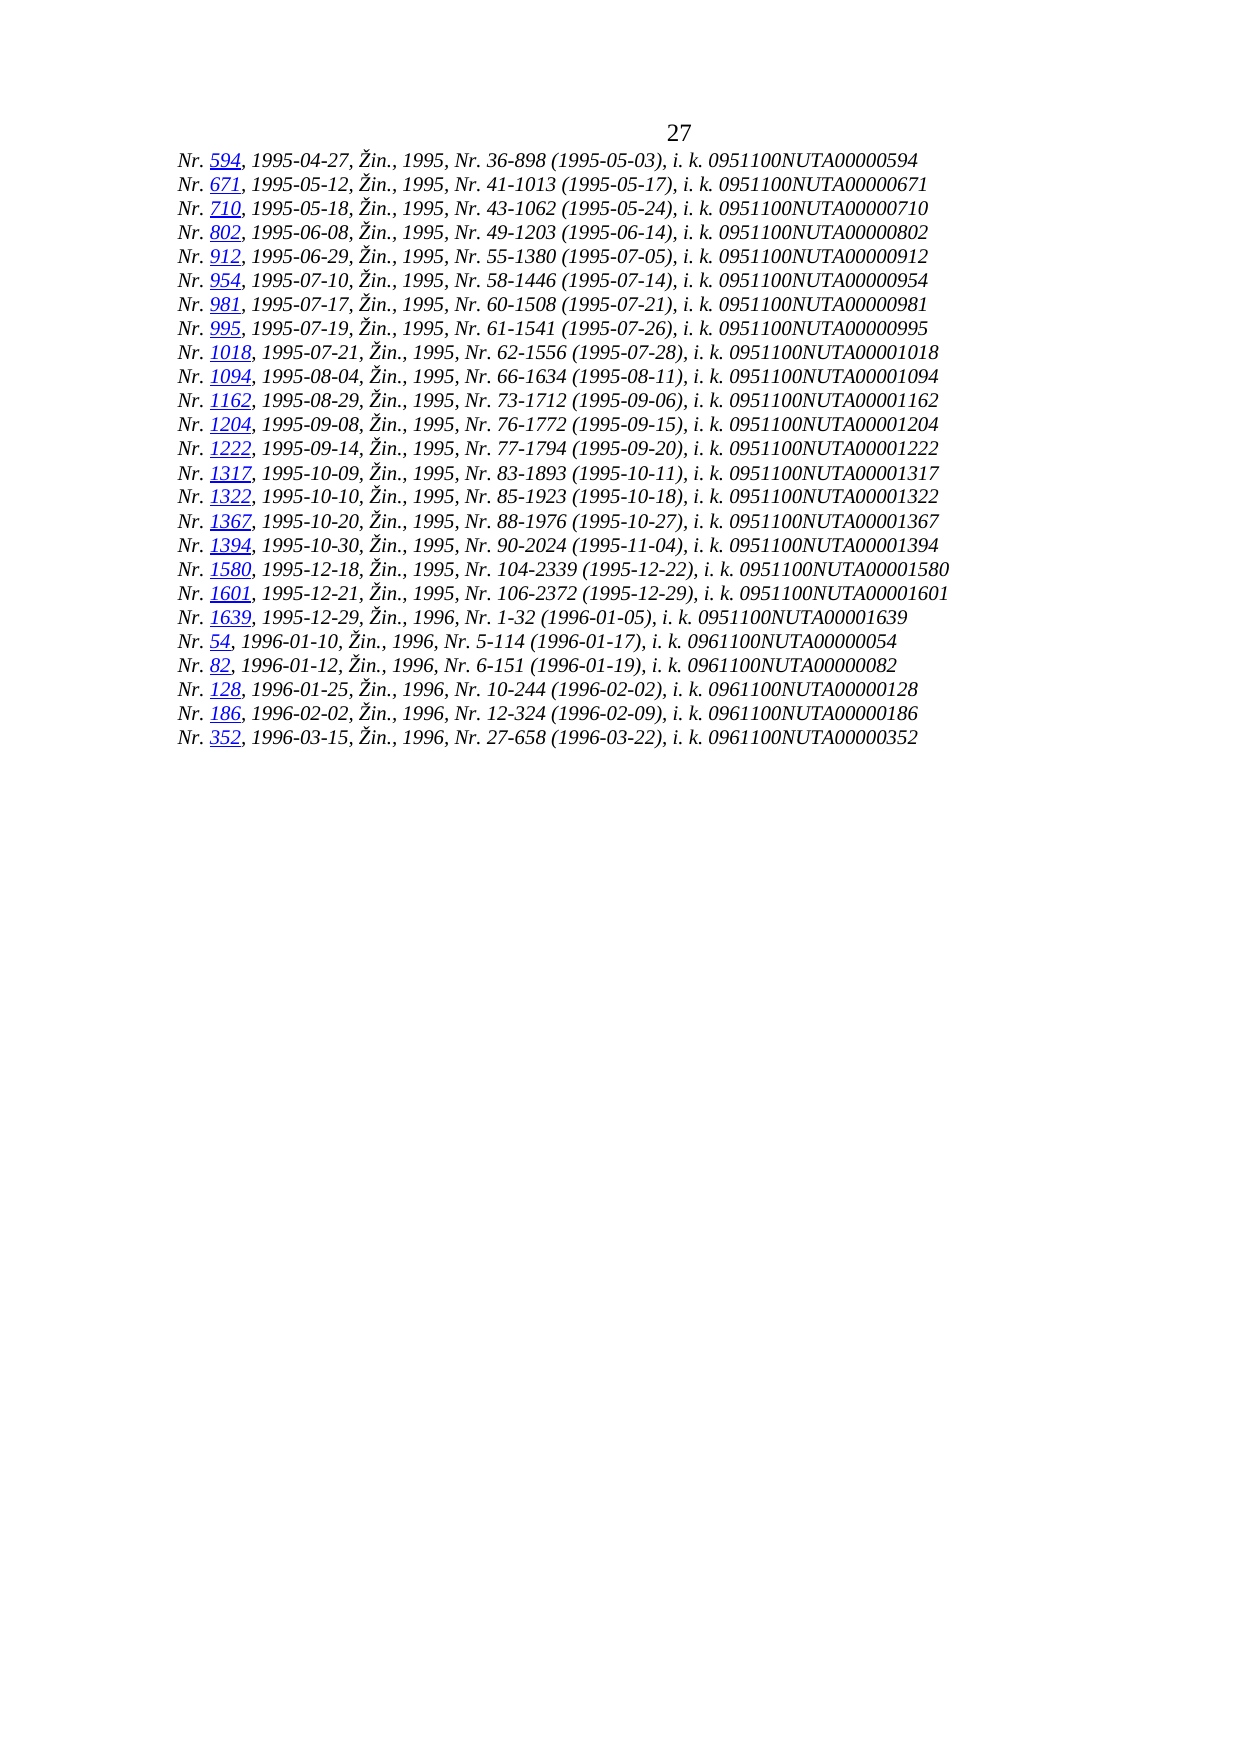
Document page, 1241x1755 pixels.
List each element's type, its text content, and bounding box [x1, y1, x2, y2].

text Nr. 82, 1996-01-12, Žin., 1996, Nr. 6-151 (1996-01-19), i. k. 0961100NUTA00000082 [177, 653, 1181, 677]
text Nr. 802, 1995-06-08, Žin., 1995, Nr. 49-1203 (1995-06-14), i. k. 0951100NUTA00000802 [177, 220, 1181, 244]
text Nr. 954, 1995-07-10, Žin., 1995, Nr. 58-1446 (1995-07-14), i. k. 0951100NUTA00000954 [177, 268, 1181, 292]
text Nr. 594, 1995-04-27, Žin., 1995, Nr. 36-898 (1995-05-03), i. k. 0951100NUTA00000594 [177, 148, 1181, 172]
text Nr. 1394, 1995-10-30, Žin., 1995, Nr. 90-2024 (1995-11-04), i. k. 0951100NUTA00001394 [177, 533, 1181, 557]
text Nr. 1204, 1995-09-08, Žin., 1995, Nr. 76-1772 (1995-09-15), i. k. 0951100NUTA00001204 [177, 412, 1181, 436]
text Nr. 1580, 1995-12-18, Žin., 1995, Nr. 104-2339 (1995-12-22), i. k. 0951100NUTA00001580 [177, 557, 1181, 581]
text Nr. 1162, 1995-08-29, Žin., 1995, Nr. 73-1712 (1995-09-06), i. k. 0951100NUTA00001162 [177, 388, 1181, 412]
text Nr. 1367, 1995-10-20, Žin., 1995, Nr. 88-1976 (1995-10-27), i. k. 0951100NUTA00001367 [177, 508, 1181, 533]
text Nr. 54, 1996-01-10, Žin., 1996, Nr. 5-114 (1996-01-17), i. k. 0961100NUTA00000054 [177, 629, 1181, 653]
text Nr. 352, 1996-03-15, Žin., 1996, Nr. 27-658 (1996-03-22), i. k. 0961100NUTA00000352 [177, 725, 1181, 749]
text Nr. 1018, 1995-07-21, Žin., 1995, Nr. 62-1556 (1995-07-28), i. k. 0951100NUTA00001018 [177, 340, 1181, 364]
text Nr. 1322, 1995-10-10, Žin., 1995, Nr. 85-1923 (1995-10-18), i. k. 0951100NUTA00001322 [177, 484, 1181, 508]
text Nr. 1601, 1995-12-21, Žin., 1995, Nr. 106-2372 (1995-12-29), i. k. 0951100NUTA00001601 [177, 581, 1181, 605]
text Nr. 128, 1996-01-25, Žin., 1996, Nr. 10-244 (1996-02-02), i. k. 0961100NUTA00000128 [177, 677, 1181, 701]
text Nr. 186, 1996-02-02, Žin., 1996, Nr. 12-324 (1996-02-09), i. k. 0961100NUTA00000186 [177, 701, 1181, 725]
text Nr. 912, 1995-06-29, Žin., 1995, Nr. 55-1380 (1995-07-05), i. k. 0951100NUTA00000912 [177, 244, 1181, 268]
text Nr. 1317, 1995-10-09, Žin., 1995, Nr. 83-1893 (1995-10-11), i. k. 0951100NUTA00001317 [177, 460, 1181, 484]
text Nr. 671, 1995-05-12, Žin., 1995, Nr. 41-1013 (1995-05-17), i. k. 0951100NUTA00000671 [177, 172, 1181, 196]
text Nr. 995, 1995-07-19, Žin., 1995, Nr. 61-1541 (1995-07-26), i. k. 0951100NUTA00000995 [177, 316, 1181, 340]
text Nr. 710, 1995-05-18, Žin., 1995, Nr. 43-1062 (1995-05-24), i. k. 0951100NUTA00000710 [177, 196, 1181, 220]
text Nr. 1094, 1995-08-04, Žin., 1995, Nr. 66-1634 (1995-08-11), i. k. 0951100NUTA00001094 [177, 364, 1181, 388]
text Nr. 981, 1995-07-17, Žin., 1995, Nr. 60-1508 (1995-07-21), i. k. 0951100NUTA00000981 [177, 292, 1181, 316]
text Nr. 1222, 1995-09-14, Žin., 1995, Nr. 77-1794 (1995-09-20), i. k. 0951100NUTA00001222 [177, 436, 1181, 460]
text Nr. 1639, 1995-12-29, Žin., 1996, Nr. 1-32 (1996-01-05), i. k. 0951100NUTA00001639 [177, 605, 1181, 629]
